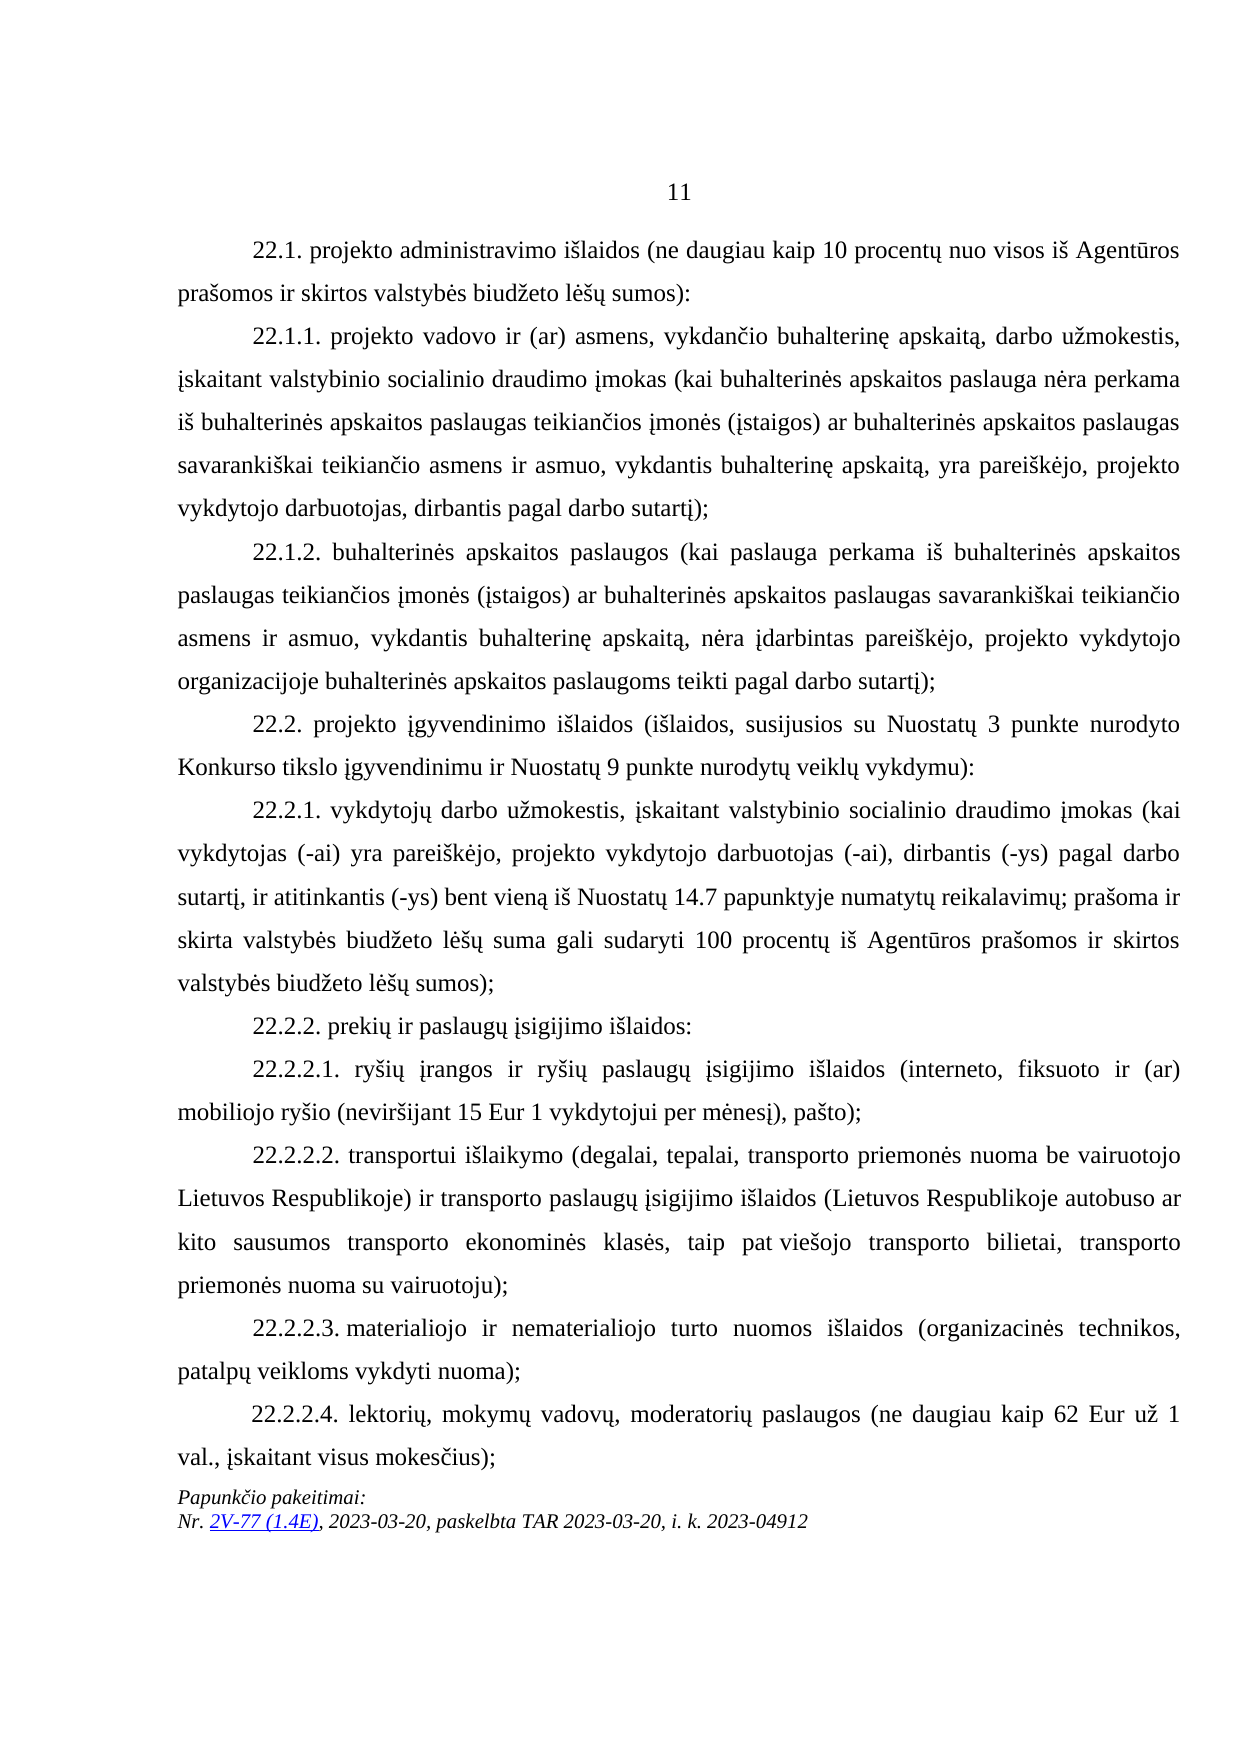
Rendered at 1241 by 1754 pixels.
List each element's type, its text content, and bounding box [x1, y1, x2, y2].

text 22.1.2. buhalterinės apskaitos paslaugos (kai paslauga perkama iš buhalterinės apskaitos paslaugas teikiančios įmonės (įstaigos) ar buhalterinės apskaitos paslaugas savarankiškai teikiančio asmens ir asmuo, vykdantis buhalterinę apskaitą, nėra įdarbintas pareiškėjo, projekto vykdytojo organizacijoje buhalterinės apskaitos paslaugoms teikti pagal darbo sutartį); [177, 537, 1181, 695]
text Nr. 2V-77 (1.4E), 2023-03-20, paskelbta TAR 2023-03-20, i. k. 2023-04912 [177, 1509, 1181, 1533]
text Papunkčio pakeitimai: [177, 1485, 1181, 1509]
text 22.2.2.3. materialiojo ir nematerialiojo turto nuomos išlaidos (organizacinės technikos, patalpų veikloms vykdyti nuoma); [177, 1313, 1181, 1385]
text 22.2.1. vykdytojų darbo užmokestis, įskaitant valstybinio socialinio draudimo įmokas (kai vykdytojas (-ai) yra pareiškėjo, projekto vykdytojo darbuotojas (-ai), dirbantis (-ys) pagal darbo sutartį, ir atitinkantis (-ys) bent vieną iš Nuostatų 14.7 papunktyje numatytų reikalavimų; prašoma ir skirta valstybės biudžeto lėšų suma gali sudaryti 100 procentų iš Agentūros prašomos ir skirtos valstybės biudžeto lėšų sumos); [177, 795, 1181, 997]
text 22.2.2.4. lektorių, mokymų vadovų, moderatorių paslaugos (ne daugiau kaip 62 Eur už 1 val., įskaitant visus mokesčius); [177, 1399, 1181, 1471]
text 22.1.1. projekto vadovo ir (ar) asmens, vykdančio buhalterinę apskaitą, darbo užmokestis, įskaitant valstybinio socialinio draudimo įmokas (kai buhalterinės apskaitos paslauga nėra perkama iš buhalterinės apskaitos paslaugas teikiančios įmonės (įstaigos) ar buhalterinės apskaitos paslaugas savarankiškai teikiančio asmens ir asmuo, vykdantis buhalterinę apskaitą, yra pareiškėjo, projekto vykdytojo darbuotojas, dirbantis pagal darbo sutartį); [177, 321, 1181, 522]
text 22.2.2.1. ryšių įrangos ir ryšių paslaugų įsigijimo išlaidos (interneto, fiksuoto ir (ar) mobiliojo ryšio (neviršijant 15 Eur 1 vykdytojui per mėnesį), pašto); [177, 1054, 1181, 1126]
text 22.2.2.2. transportui išlaikymo (degalai, tepalai, transporto priemonės nuoma be vairuotojo Lietuvos Respublikoje) ir transporto paslaugų įsigijimo išlaidos (Lietuvos Respublikoje autobuso ar kito sausumos transporto ekonominės klasės, taip pat viešojo transporto bilietai, transporto priemonės nuoma su vairuotoju); [177, 1140, 1181, 1298]
text 22.1. projekto administravimo išlaidos (ne daugiau kaip 10 procentų nuo visos iš Agentūros prašomos ir skirtos valstybės biudžeto lėšų sumos): [177, 235, 1181, 307]
text 22.2. projekto įgyvendinimo išlaidos (išlaidos, susijusios su Nuostatų 3 punkte nurodyto Konkurso tikslo įgyvendinimu ir Nuostatų 9 punkte nurodytų veiklų vykdymu): [177, 709, 1181, 781]
text 22.2.2. prekių ir paslaugų įsigijimo išlaidos: [177, 1011, 1181, 1040]
